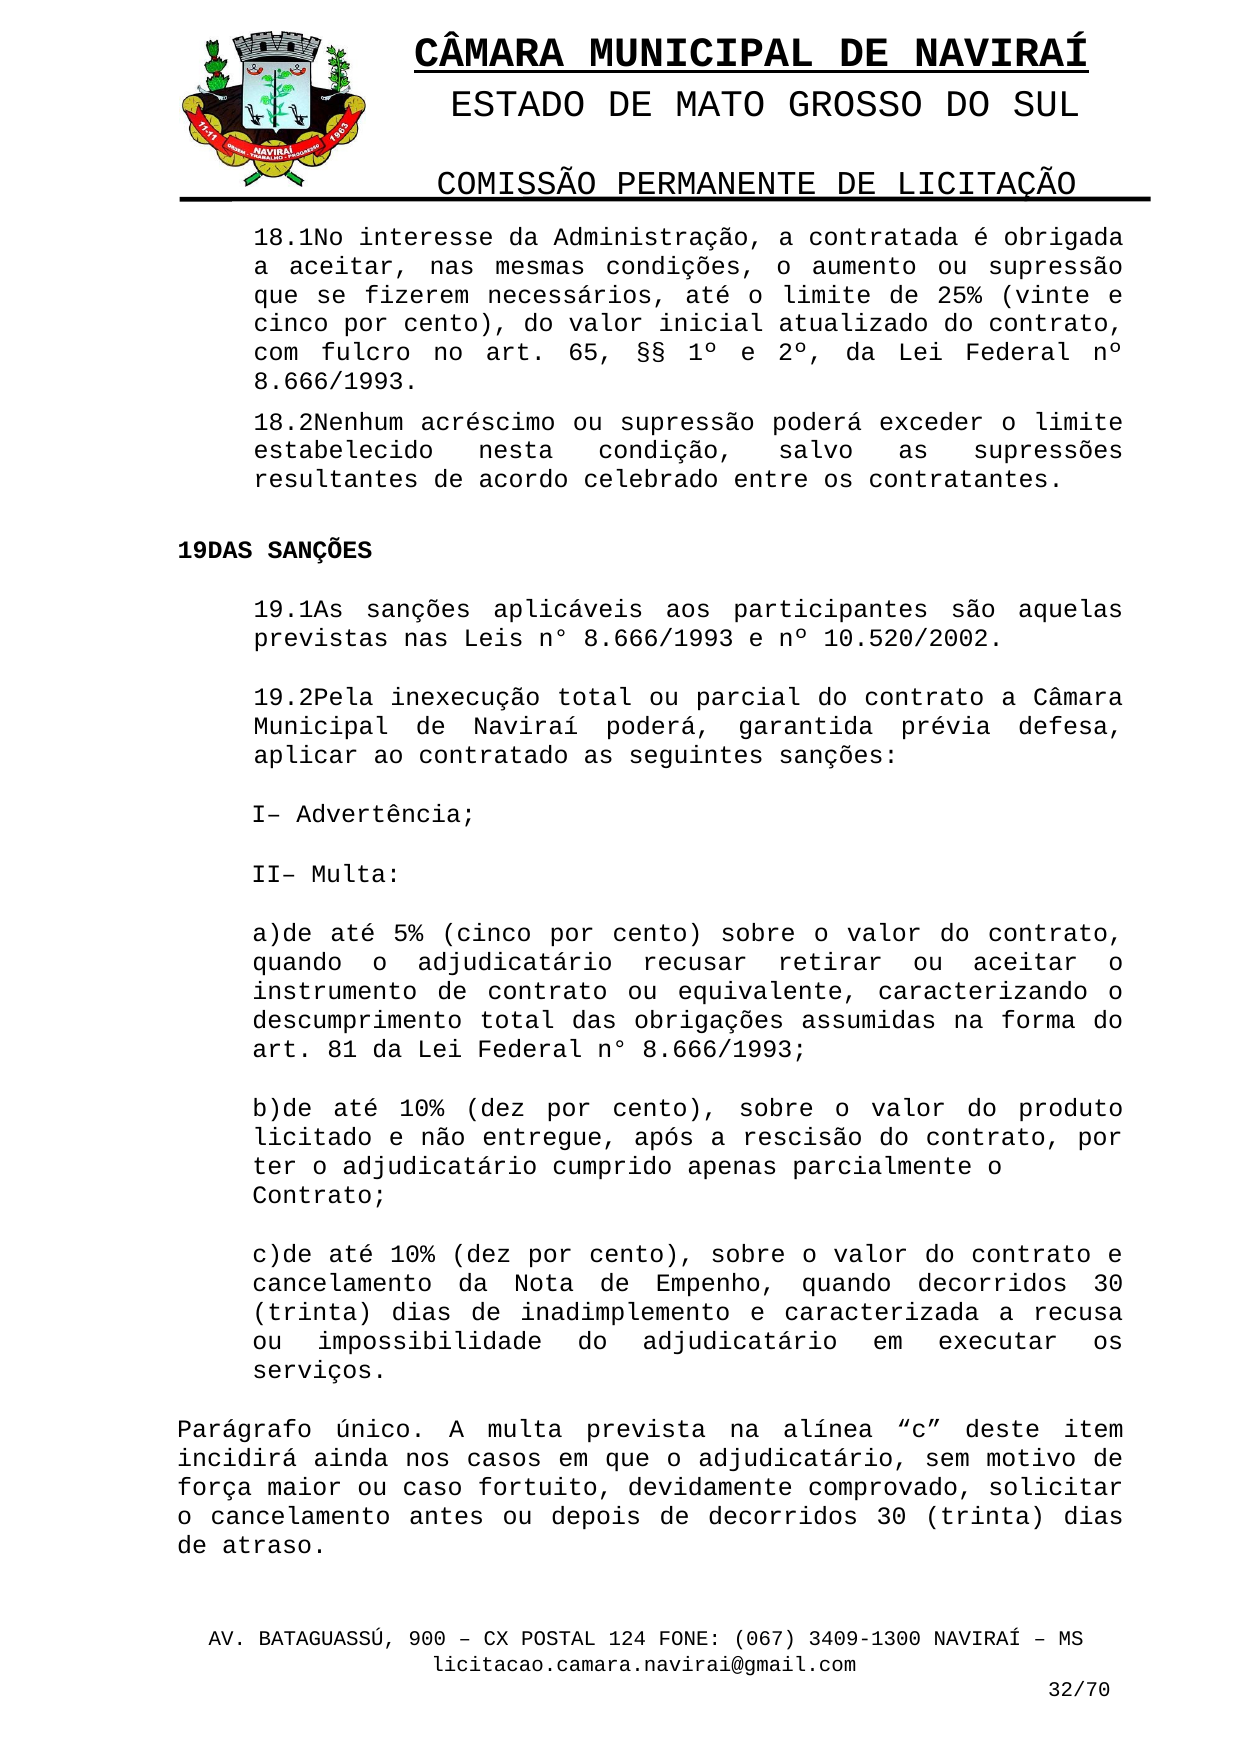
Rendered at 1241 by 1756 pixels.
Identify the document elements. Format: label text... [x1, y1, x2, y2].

text Parágrafo único. A multa prevista na alínea “c” deste item incidirá ainda nos casos em que o adjudicatário, sem motivo de força maior ou caso fortuito, devidamente comprovado, solicitar o cancelamento antes ou depois de decorridos 30 (trinta) dias de atraso. [177, 1417, 1123, 1561]
text Contrato; [252, 1183, 1123, 1211]
list As sanções aplicáveis aos participantes são aquelas previstas nas Leis n° 8.666/1993 e nº 10.520/2002. [177, 597, 1123, 654]
list No interesse da Administração, a contratada é obrigada a aceitar, nas mesmas condições, o aumento ou supressão que se fizerem necessários, até o limite de 25% (vinte e cinco por cento), do valor inicial atualizado do contrato, com fulcro no art. 65, §§ 1º e 2º, da Lei Federal nº 8.666/1993. [177, 224, 1123, 397]
list Nenhum acréscimo ou supressão poderá exceder o limite estabelecido nesta condição, salvo as supressões resultantes de acordo celebrado entre os contratantes. [177, 409, 1123, 495]
list DAS SANÇÕES [132, 537, 1169, 566]
list de até 5% (cinco por cento) sobre o valor do contrato, quando o adjudicatário recusar retirar ou aceitar o instrumento de contrato ou equivalente, caracterizando o descumprimento total das obrigações assumidas na forma do art. 81 da Lei Federal n° 8.666/1993; [177, 921, 1123, 1064]
list – Multa: [132, 861, 1123, 890]
list de até 10% (dez por cento), sobre o valor do contrato e cancelamento da Nota de Empenho, quando decorridos 30 (trinta) dias de inadimplemento e caracterizada a recusa ou impossibilidade do adjudicatário em executar os serviços. [177, 1242, 1123, 1386]
list de até 10% (dez por cento), sobre o valor do produto licitado e não entregue, após a rescisão do contrato, por ter o adjudicatário cumprido apenas parcialmente o [177, 1096, 1123, 1182]
list – Advertência; [132, 802, 1123, 830]
list Pela inexecução total ou parcial do contrato a Câmara Municipal de Naviraí poderá, garantida prévia defesa, aplicar ao contratado as seguintes sanções: [177, 685, 1123, 771]
